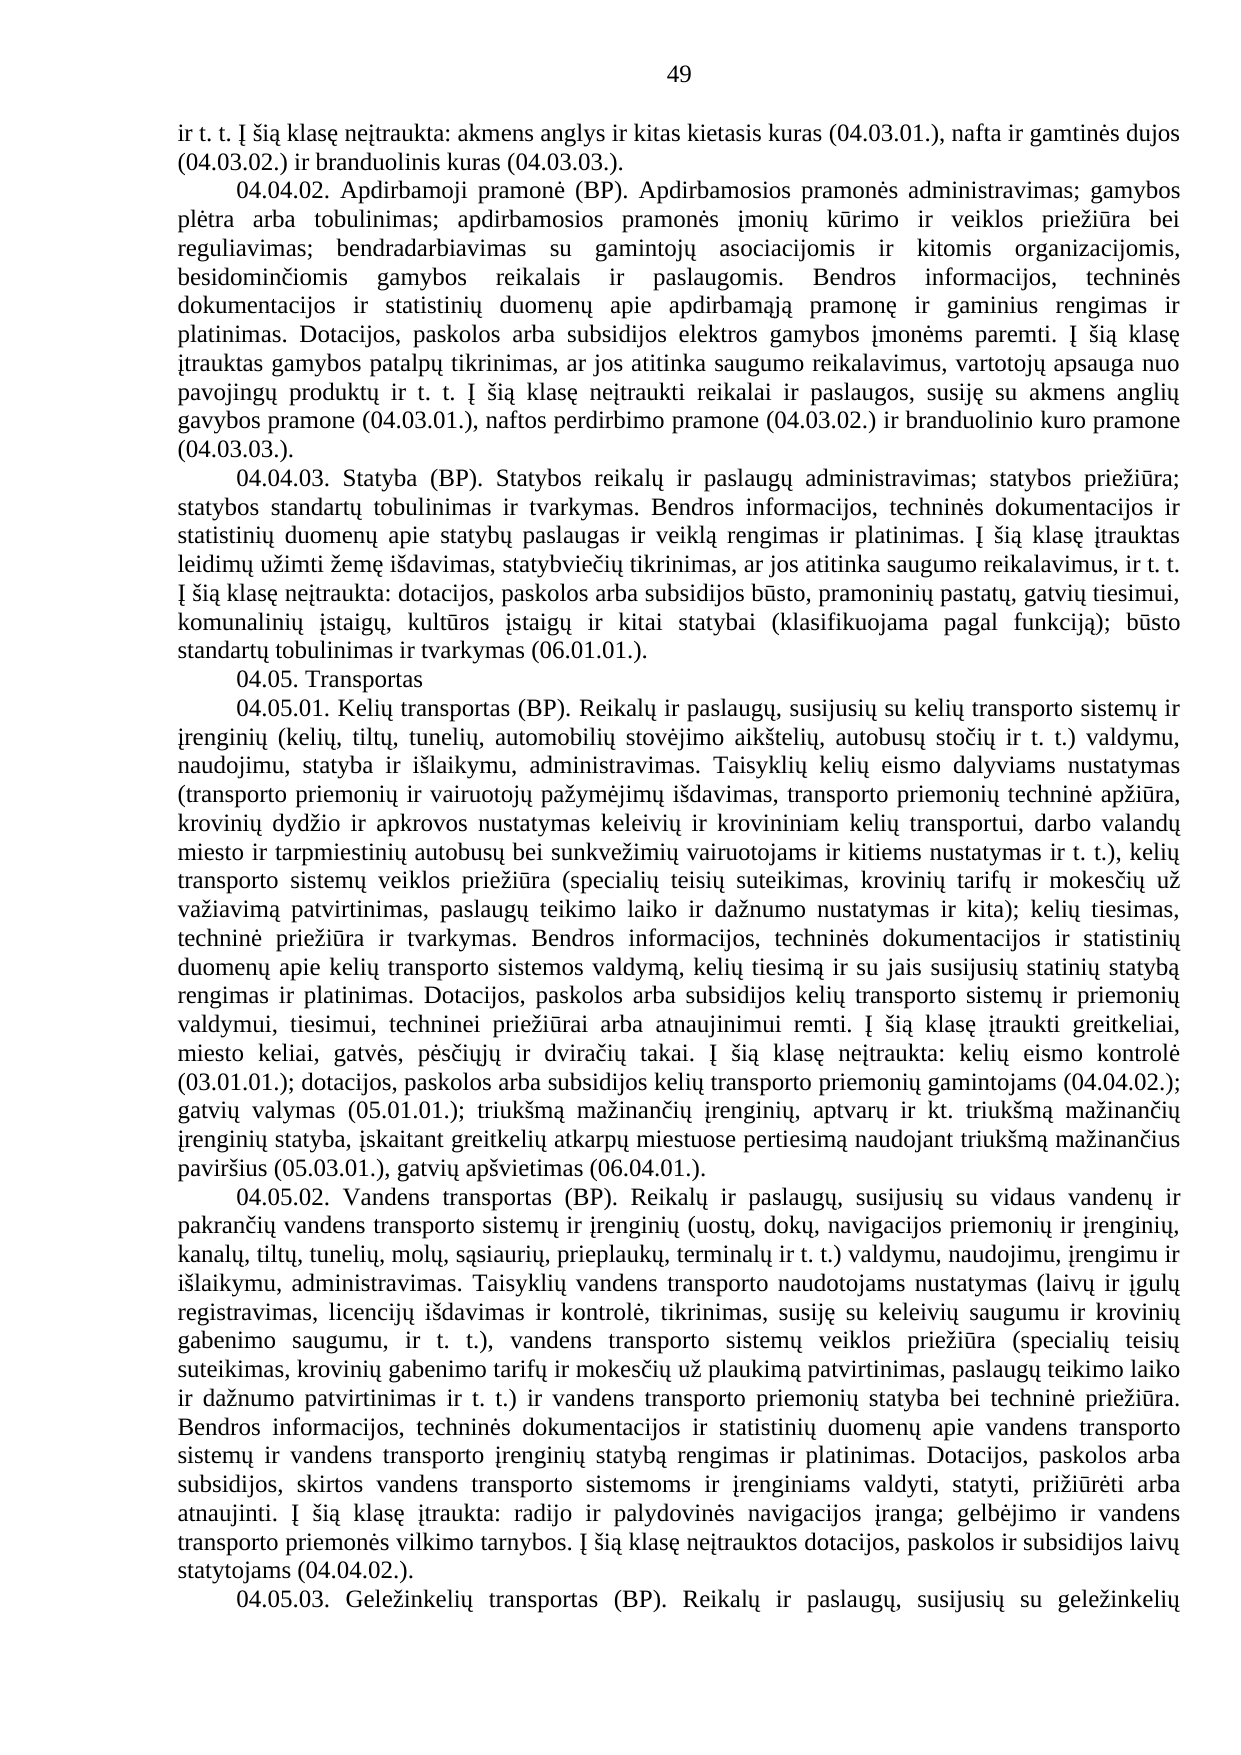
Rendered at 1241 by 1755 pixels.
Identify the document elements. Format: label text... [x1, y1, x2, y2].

text 04.05.02. Vandens transportas (BP). Reikalų ir paslaugų, susijusių su vidaus vandenų ir pakrančių vandens transporto sistemų ir įrenginių (uostų, dokų, navigacijos priemonių ir įrenginių, kanalų, tiltų, tunelių, molų, sąsiaurių, prieplaukų, terminalų ir t. t.) valdymu, naudojimu, įrengimu ir išlaikymu, administravimas. Taisyklių vandens transporto naudotojams nustatymas (laivų ir įgulų registravimas, licencijų išdavimas ir kontrolė, tikrinimas, susiję su keleivių saugumu ir krovinių gabenimo saugumu, ir t. t.), vandens transporto sistemų veiklos priežiūra (specialių teisių suteikimas, krovinių gabenimo tarifų ir mokesčių už plaukimą patvirtinimas, paslaugų teikimo laiko ir dažnumo patvirtinimas ir t. t.) ir vandens transporto priemonių statyba bei techninė priežiūra. Bendros informacijos, techninės dokumentacijos ir statistinių duomenų apie vandens transporto sistemų ir vandens transporto įrenginių statybą rengimas ir platinimas. Dotacijos, paskolos arba subsidijos, skirtos vandens transporto sistemoms ir įrenginiams valdyti, statyti, prižiūrėti arba atnaujinti. Į šią klasę įtraukta: radijo ir palydovinės navigacijos įranga; gelbėjimo ir vandens transporto priemonės vilkimo tarnybos. Į šią klasę neįtrauktos dotacijos, paskolos ir subsidijos laivų statytojams (04.04.02.). [177, 1182, 1181, 1584]
text 04.04.03. Statyba (BP). Statybos reikalų ir paslaugų administravimas; statybos priežiūra; statybos standartų tobulinimas ir tvarkymas. Bendros informacijos, techninės dokumentacijos ir statistinių duomenų apie statybų paslaugas ir veiklą rengimas ir platinimas. Į šią klasę įtrauktas leidimų užimti žemę išdavimas, statybviečių tikrinimas, ar jos atitinka saugumo reikalavimus, ir t. t. Į šią klasę neįtraukta: dotacijos, paskolos arba subsidijos būsto, pramoninių pastatų, gatvių tiesimui, komunalinių įstaigų, kultūros įstaigų ir kitai statybai (klasifikuojama pagal funkciją); būsto standartų tobulinimas ir tvarkymas (06.01.01.). [177, 463, 1181, 664]
text 04.04.02. Apdirbamoji pramonė (BP). Apdirbamosios pramonės administravimas; gamybos plėtra arba tobulinimas; apdirbamosios pramonės įmonių kūrimo ir veiklos priežiūra bei reguliavimas; bendradarbiavimas su gamintojų asociacijomis ir kitomis organizacijomis, besidominčiomis gamybos reikalais ir paslaugomis. Bendros informacijos, techninės dokumentacijos ir statistinių duomenų apie apdirbamąją pramonę ir gaminius rengimas ir platinimas. Dotacijos, paskolos arba subsidijos elektros gamybos įmonėms paremti. Į šią klasę įtrauktas gamybos patalpų tikrinimas, ar jos atitinka saugumo reikalavimus, vartotojų apsauga nuo pavojingų produktų ir t. t. Į šią klasę neįtraukti reikalai ir paslaugos, susiję su akmens anglių gavybos pramone (04.03.01.), naftos perdirbimo pramone (04.03.02.) ir branduolinio kuro pramone (04.03.03.). [177, 176, 1181, 463]
text 04.05. Transportas [177, 664, 1181, 693]
text ir t. t. Į šią klasę neįtraukta: akmens anglys ir kitas kietasis kuras (04.03.01.), nafta ir gamtinės dujos (04.03.02.) ir branduolinis kuras (04.03.03.). [177, 118, 1181, 176]
text 04.05.03. Geležinkelių transportas (BP). Reikalų ir paslaugų, susijusių su geležinkelių [177, 1584, 1181, 1613]
text 04.05.01. Kelių transportas (BP). Reikalų ir paslaugų, susijusių su kelių transporto sistemų ir įrenginių (kelių, tiltų, tunelių, automobilių stovėjimo aikštelių, autobusų stočių ir t. t.) valdymu, naudojimu, statyba ir išlaikymu, administravimas. Taisyklių kelių eismo dalyviams nustatymas (transporto priemonių ir vairuotojų pažymėjimų išdavimas, transporto priemonių techninė apžiūra, krovinių dydžio ir apkrovos nustatymas keleivių ir krovininiam kelių transportui, darbo valandų miesto ir tarpmiestinių autobusų bei sunkvežimių vairuotojams ir kitiems nustatymas ir t. t.), kelių transporto sistemų veiklos priežiūra (specialių teisių suteikimas, krovinių tarifų ir mokesčių už važiavimą patvirtinimas, paslaugų teikimo laiko ir dažnumo nustatymas ir kita); kelių tiesimas, techninė priežiūra ir tvarkymas. Bendros informacijos, techninės dokumentacijos ir statistinių duomenų apie kelių transporto sistemos valdymą, kelių tiesimą ir su jais susijusių statinių statybą rengimas ir platinimas. Dotacijos, paskolos arba subsidijos kelių transporto sistemų ir priemonių valdymui, tiesimui, techninei priežiūrai arba atnaujinimui remti. Į šią klasę įtraukti greitkeliai, miesto keliai, gatvės, pėsčiųjų ir dviračių takai. Į šią klasę neįtraukta: kelių eismo kontrolė (03.01.01.); dotacijos, paskolos arba subsidijos kelių transporto priemonių gamintojams (04.04.02.); gatvių valymas (05.01.01.); triukšmą mažinančių įrenginių, aptvarų ir kt. triukšmą mažinančių įrenginių statyba, įskaitant greitkelių atkarpų miestuose pertiesimą naudojant triukšmą mažinančius paviršius (05.03.01.), gatvių apšvietimas (06.04.01.). [177, 693, 1181, 1182]
